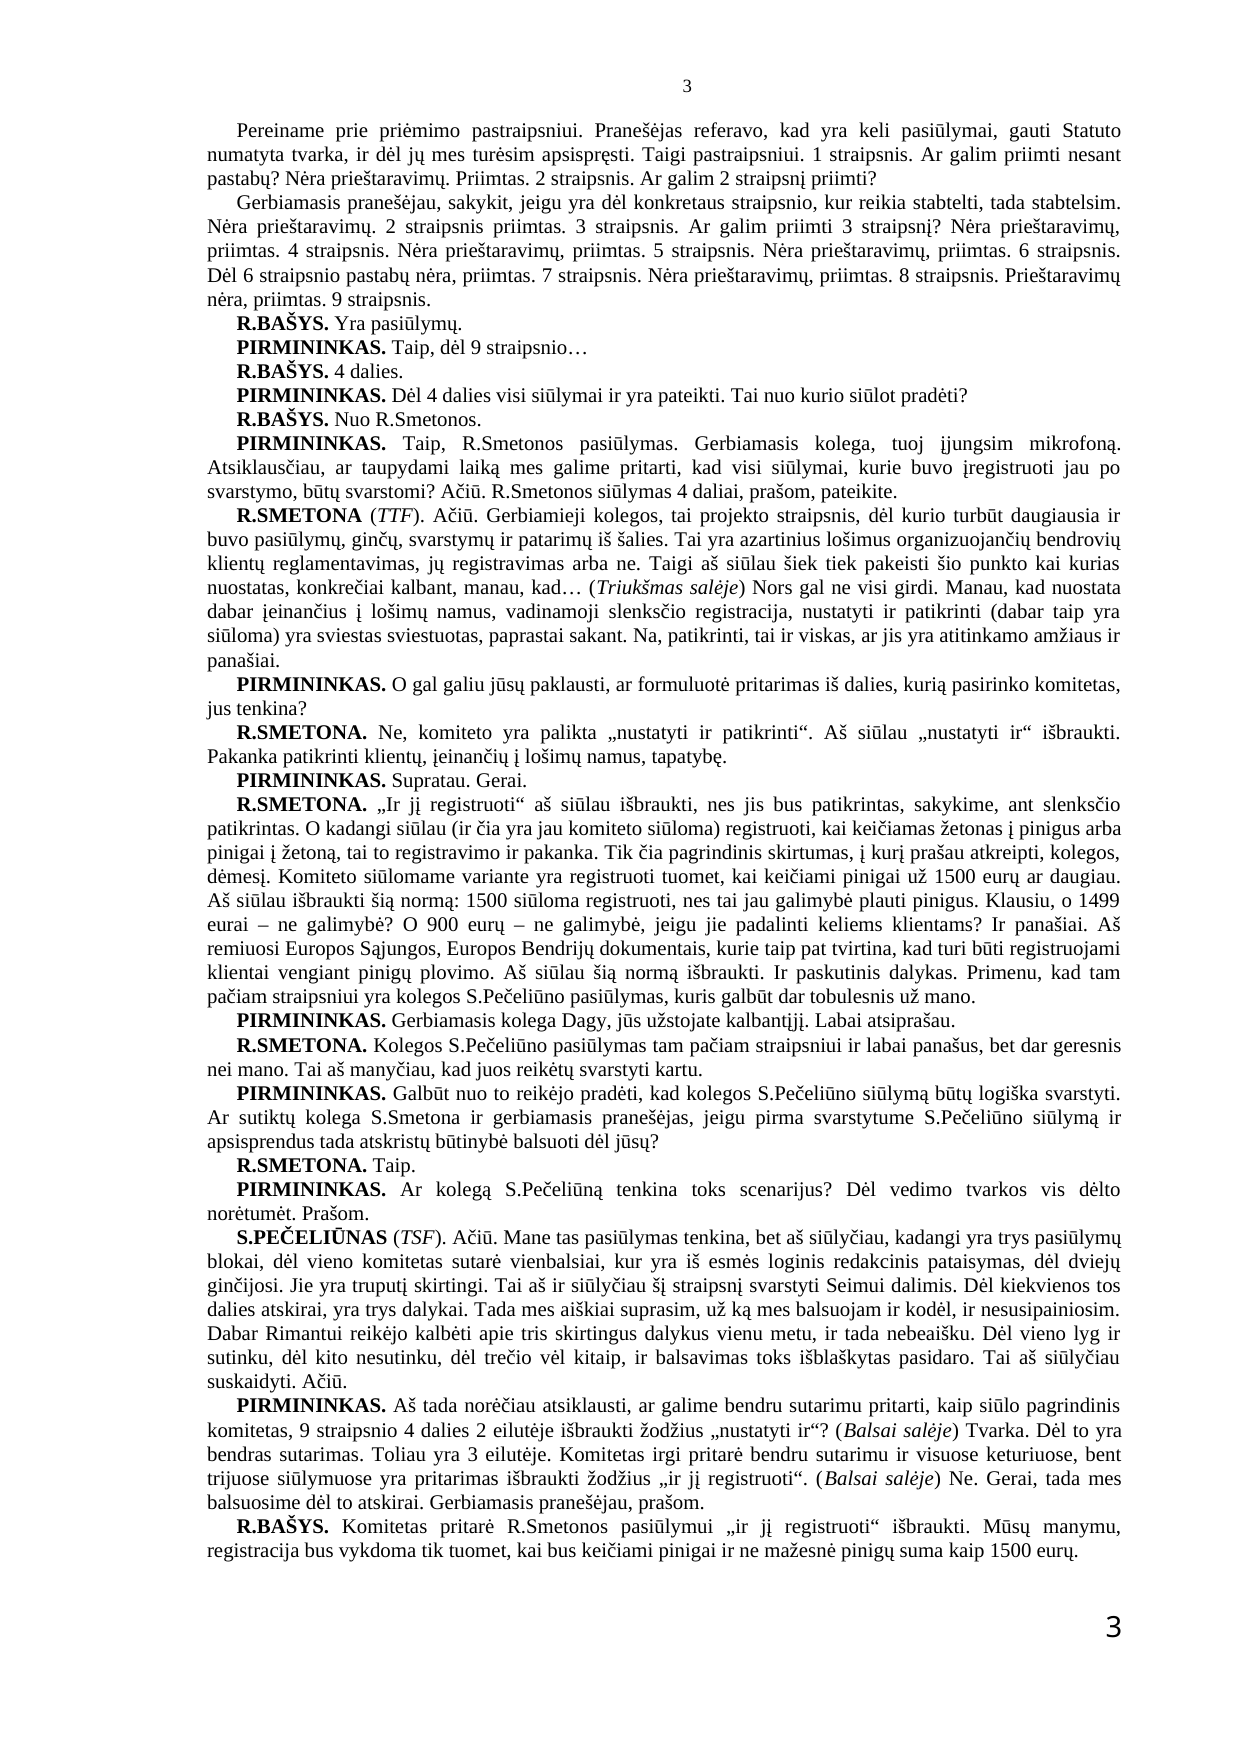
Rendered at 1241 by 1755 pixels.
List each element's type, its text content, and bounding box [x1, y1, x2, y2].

text R.BAŠYS. 4 dalies. [207, 359, 1122, 383]
text PIRMININKAS. Dėl 4 dalies visi siūlymai ir yra pateikti. Tai nuo kurio siūlot pradėti? [207, 383, 1122, 407]
text R.SMETONA. Kolegos S.Pečeliūno pasiūlymas tam pačiam straipsniui ir labai panašus, bet dar geresnis nei mano. Tai aš manyčiau, kad juos reikėtų svarstyti kartu. [207, 1032, 1122, 1081]
text PIRMININKAS. O gal galiu jūsų paklausti, ar formuluotė pritarimas iš dalies, kurią pasirinko komitetas, jus tenkina? [207, 672, 1122, 720]
text R.SMETONA. Ne, komiteto yra palikta „nustatyti ir patikrinti“. Aš siūlau „nustatyti ir“ išbraukti. Pakanka patikrinti klientų, įeinančių į lošimų namus, tapatybę. [207, 720, 1122, 768]
text R.BAŠYS. Nuo R.Smetonos. [207, 407, 1122, 431]
text S.PEČELIŪNAS (TSF). Ačiū. Mane tas pasiūlymas tenkina, bet aš siūlyčiau, kadangi yra trys pasiūlymų blokai, dėl vieno komitetas sutarė vienbalsiai, kur yra iš esmės loginis redakcinis pataisymas, dėl dviejų ginčijosi. Jie yra truputį skirtingi. Tai aš ir siūlyčiau šį straipsnį svarstyti Seimui dalimis. Dėl kiekvienos tos dalies atskirai, yra trys dalykai. Tada mes aiškiai suprasim, už ką mes balsuojam ir kodėl, ir nesusipainiosim. Dabar Rimantui reikėjo kalbėti apie tris skirtingus dalykus vienu metu, ir tada nebeaišku. Dėl vieno lyg ir sutinku, dėl kito nesutinku, dėl trečio vėl kitaip, ir balsavimas toks išblaškytas pasidaro. Tai aš siūlyčiau suskaidyti. Ačiū. [207, 1225, 1122, 1393]
text PIRMININKAS. Taip, R.Smetonos pasiūlymas. Gerbiamasis kolega, tuoj įjungsim mikrofoną. Atsiklausčiau, ar taupydami laiką mes galime pritarti, kad visi siūlymai, kurie buvo įregistruoti jau po svarstymo, būtų svarstomi? Ačiū. R.Smetonos siūlymas 4 daliai, prašom, pateikite. [207, 431, 1122, 503]
text PIRMININKAS. Galbūt nuo to reikėjo pradėti, kad kolegos S.Pečeliūno siūlymą būtų logiška svarstyti. Ar sutiktų kolega S.Smetona ir gerbiamasis pranešėjas, jeigu pirma svarstytume S.Pečeliūno siūlymą ir apsisprendus tada atskristų būtinybė balsuoti dėl jūsų? [207, 1081, 1122, 1153]
text PIRMININKAS. Supratau. Gerai. [207, 768, 1122, 792]
text PIRMININKAS. Gerbiamasis kolega Dagy, jūs užstojate kalbantįjį. Labai atsiprašau. [207, 1008, 1122, 1032]
text R.SMETONA. „Ir jį registruoti“ aš siūlau išbraukti, nes jis bus patikrintas, sakykime, ant slenksčio patikrintas. O kadangi siūlau (ir čia yra jau komiteto siūloma) registruoti, kai keičiamas žetonas į pinigus arba pinigai į žetoną, tai to registravimo ir pakanka. Tik čia pagrindinis skirtumas, į kurį prašau atkreipti, kolegos, dėmesį. Komiteto siūlomame variante yra registruoti tuomet, kai keičiami pinigai už 1500 eurų ar daugiau. Aš siūlau išbraukti šią normą: 1500 siūloma registruoti, nes tai jau galimybė plauti pinigus. Klausiu, o 1499 eurai – ne galimybė? O 900 eurų – ne galimybė, jeigu jie padalinti keliems klientams? Ir panašiai. Aš remiuosi Europos Sąjungos, Europos Bendrijų dokumentais, kurie taip pat tvirtina, kad turi būti registruojami klientai vengiant pinigų plovimo. Aš siūlau šią normą išbraukti. Ir paskutinis dalykas. Primenu, kad tam pačiam straipsniui yra kolegos S.Pečeliūno pasiūlymas, kuris galbūt dar tobulesnis už mano. [207, 792, 1122, 1008]
text PIRMININKAS. Aš tada norėčiau atsiklausti, ar galime bendru sutarimu pritarti, kaip siūlo pagrindinis komitetas, 9 straipsnio 4 dalies 2 eilutėje išbraukti žodžius „nustatyti ir“? (Balsai salėje) Tvarka. Dėl to yra bendras sutarimas. Toliau yra 3 eilutėje. Komitetas irgi pritarė bendru sutarimu ir visuose keturiuose, bent trijuose siūlymuose yra pritarimas išbraukti žodžius „ir jį registruoti“. (Balsai salėje) Ne. Gerai, tada mes balsuosime dėl to atskirai. Gerbiamasis pranešėjau, prašom. [207, 1393, 1122, 1514]
text Gerbiamasis pranešėjau, sakykit, jeigu yra dėl konkretaus straipsnio, kur reikia stabtelti, tada stabtelsim. Nėra prieštaravimų. 2 straipsnis priimtas. 3 straipsnis. Ar galim priimti 3 straipsnį? Nėra prieštaravimų, priimtas. 4 straipsnis. Nėra prieštaravimų, priimtas. 5 straipsnis. Nėra prieštaravimų, priimtas. 6 straipsnis. Dėl 6 straipsnio pastabų nėra, priimtas. 7 straipsnis. Nėra prieštaravimų, priimtas. 8 straipsnis. Prieštaravimų nėra, priimtas. 9 straipsnis. [207, 190, 1122, 311]
text R.BAŠYS. Yra pasiūlymų. [207, 311, 1122, 335]
text PIRMININKAS. Taip, dėl 9 straipsnio… [207, 335, 1122, 359]
text R.SMETONA (TTF). Ačiū. Gerbiamieji kolegos, tai projekto straipsnis, dėl kurio turbūt daugiausia ir buvo pasiūlymų, ginčų, svarstymų ir patarimų iš šalies. Tai yra azartinius lošimus organizuojančių bendrovių klientų reglamentavimas, jų registravimas arba ne. Taigi aš siūlau šiek tiek pakeisti šio punkto kai kurias nuostatas, konkrečiai kalbant, manau, kad… (Triukšmas salėje) Nors gal ne visi girdi. Manau, kad nuostata dabar įeinančius į lošimų namus, vadinamoji slenksčio registracija, nustatyti ir patikrinti (dabar taip yra siūloma) yra sviestas sviestuotas, paprastai sakant. Na, patikrinti, tai ir viskas, ar jis yra atitinkamo amžiaus ir panašiai. [207, 503, 1122, 672]
text R.SMETONA. Taip. [207, 1153, 1122, 1177]
text Pereiname prie priėmimo pastraipsniui. Pranešėjas referavo, kad yra keli pasiūlymai, gauti Statuto numatyta tvarka, ir dėl jų mes turėsim apsispręsti. Taigi pastraipsniui. 1 straipsnis. Ar galim priimti nesant pastabų? Nėra prieštaravimų. Priimtas. 2 straipsnis. Ar galim 2 straipsnį priimti? [207, 118, 1122, 190]
text R.BAŠYS. Komitetas pritarė R.Smetonos pasiūlymui „ir jį registruoti“ išbraukti. Mūsų manymu, registracija bus vykdoma tik tuomet, kai bus keičiami pinigai ir ne mažesnė pinigų suma kaip 1500 eurų. [207, 1514, 1122, 1562]
text PIRMININKAS. Ar kolegą S.Pečeliūną tenkina toks scenarijus? Dėl vedimo tvarkos vis dėlto norėtumėt. Prašom. [207, 1177, 1122, 1225]
